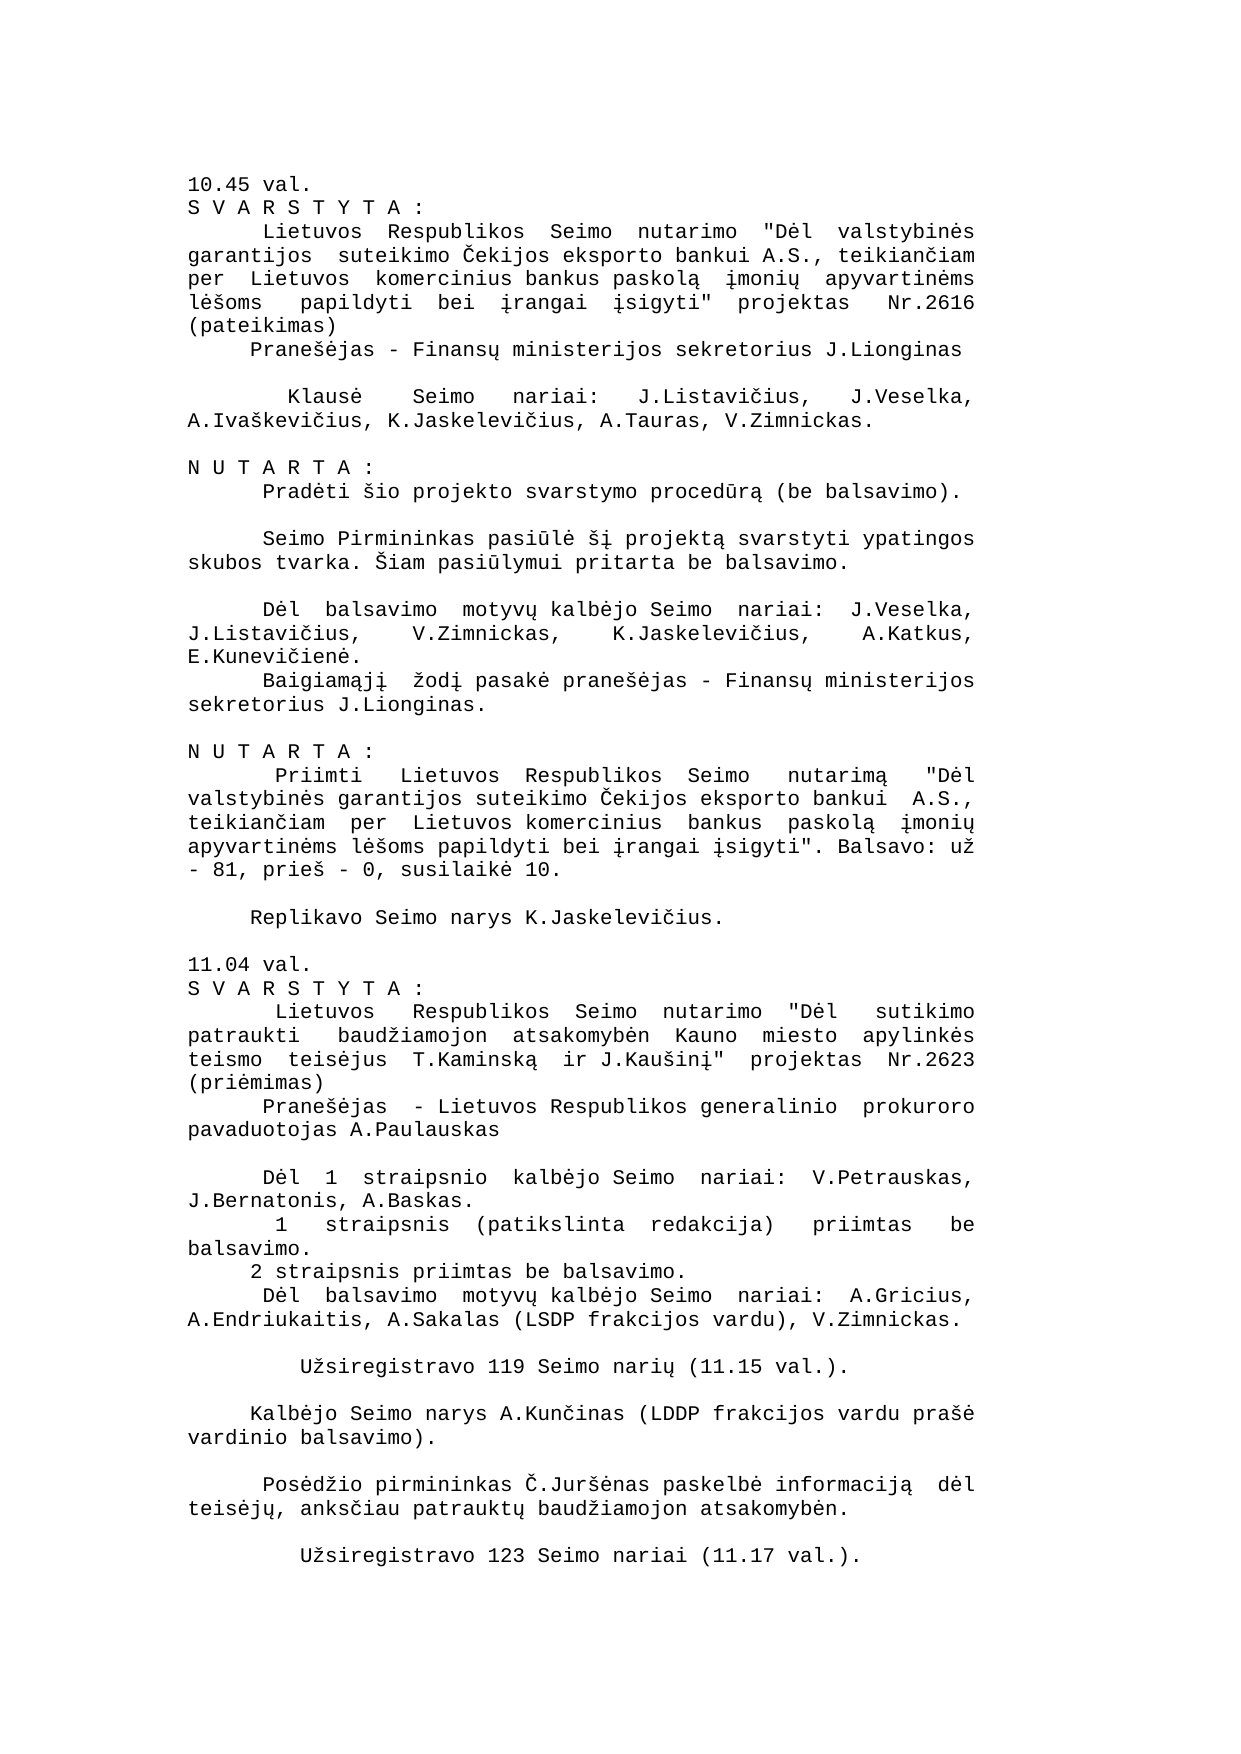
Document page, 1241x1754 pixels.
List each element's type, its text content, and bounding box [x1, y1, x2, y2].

text E.Kunevičienė. [187, 647, 1053, 670]
text N U T A R T A : [187, 741, 1053, 765]
text S V A R S T Y T A : [187, 197, 1053, 221]
text Kalbėjo Seimo narys A.Kunčinas (LDDP frakcijos vardu prašė [187, 1403, 1053, 1427]
text sekretorius J.Lionginas. [187, 694, 1053, 717]
text balsavimo. [187, 1238, 1053, 1261]
text pavaduotojas A.Paulauskas [187, 1119, 1053, 1143]
text Lietuvos Respublikos Seimo nutarimo "Dėl valstybinės [187, 221, 1053, 244]
text Priimti Lietuvos Respublikos Seimo nutarimą "Dėl [187, 765, 1053, 788]
text Pradėti šio projekto svarstymo procedūrą (be balsavimo). [187, 481, 1053, 505]
text (pateikimas) [187, 316, 1053, 339]
text 2 straipsnis priimtas be balsavimo. [187, 1261, 1053, 1285]
text Klausė Seimo nariai: J.Listavičius, J.Veselka, [187, 386, 1053, 410]
text 11.04 val. [187, 954, 1053, 978]
text J.Listavičius, V.Zimnickas, K.Jaskelevičius, A.Katkus, [187, 623, 1053, 647]
text Baigiamąjį žodį pasakė pranešėjas - Finansų ministerijos [187, 670, 1053, 694]
text patraukti baudžiamojon atsakomybėn Kauno miesto apylinkės [187, 1025, 1053, 1048]
text S V A R S T Y T A : [187, 978, 1053, 1001]
text Pranešėjas - Finansų ministerijos sekretorius J.Lionginas [187, 339, 1053, 363]
text A.Endriukaitis, A.Sakalas (LSDP frakcijos vardu), V.Zimnickas. [187, 1309, 1053, 1332]
text Dėl balsavimo motyvų kalbėjo Seimo nariai: J.Veselka, [187, 599, 1053, 623]
text (priėmimas) [187, 1072, 1053, 1096]
text teikiančiam per Lietuvos komercinius bankus paskolą įmonių [187, 812, 1053, 836]
text Lietuvos Respublikos Seimo nutarimo "Dėl sutikimo [187, 1001, 1053, 1025]
text per Lietuvos komercinius bankus paskolą įmonių apyvartinėms [187, 268, 1053, 292]
text 1 straipsnis (patikslinta redakcija) priimtas be [187, 1214, 1053, 1238]
text teismo teisėjus T.Kaminską ir J.Kaušinį" projektas Nr.2623 [187, 1048, 1053, 1072]
text Dėl balsavimo motyvų kalbėjo Seimo nariai: A.Gricius, [187, 1285, 1053, 1309]
text teisėjų, anksčiau patrauktų baudžiamojon atsakomybėn. [187, 1498, 1053, 1521]
text Replikavo Seimo narys K.Jaskelevičius. [187, 907, 1053, 930]
text valstybinės garantijos suteikimo Čekijos eksporto bankui A.S., [187, 788, 1053, 812]
text Užsiregistravo 119 Seimo narių (11.15 val.). [187, 1356, 1053, 1379]
text apyvartinėms lėšoms papildyti bei įrangai įsigyti". Balsavo: už [187, 836, 1053, 859]
text vardinio balsavimo). [187, 1427, 1053, 1451]
text J.Bernatonis, A.Baskas. [187, 1190, 1053, 1214]
text Užsiregistravo 123 Seimo nariai (11.17 val.). [187, 1545, 1053, 1569]
text Posėdžio pirmininkas Č.Juršėnas paskelbė informaciją dėl [187, 1474, 1053, 1498]
text Seimo Pirmininkas pasiūlė šį projektą svarstyti ypatingos [187, 528, 1053, 552]
text A.Ivaškevičius, K.Jaskelevičius, A.Tauras, V.Zimnickas. [187, 410, 1053, 434]
text Pranešėjas - Lietuvos Respublikos generalinio prokuroro [187, 1096, 1053, 1119]
text 10.45 val. [187, 174, 1053, 197]
text Dėl 1 straipsnio kalbėjo Seimo nariai: V.Petrauskas, [187, 1167, 1053, 1190]
text N U T A R T A : [187, 457, 1053, 481]
text garantijos suteikimo Čekijos eksporto bankui A.S., teikiančiam [187, 244, 1053, 268]
text skubos tvarka. Šiam pasiūlymui pritarta be balsavimo. [187, 552, 1053, 576]
text lėšoms papildyti bei įrangai įsigyti" projektas Nr.2616 [187, 292, 1053, 316]
text - 81, prieš - 0, susilaikė 10. [187, 859, 1053, 883]
